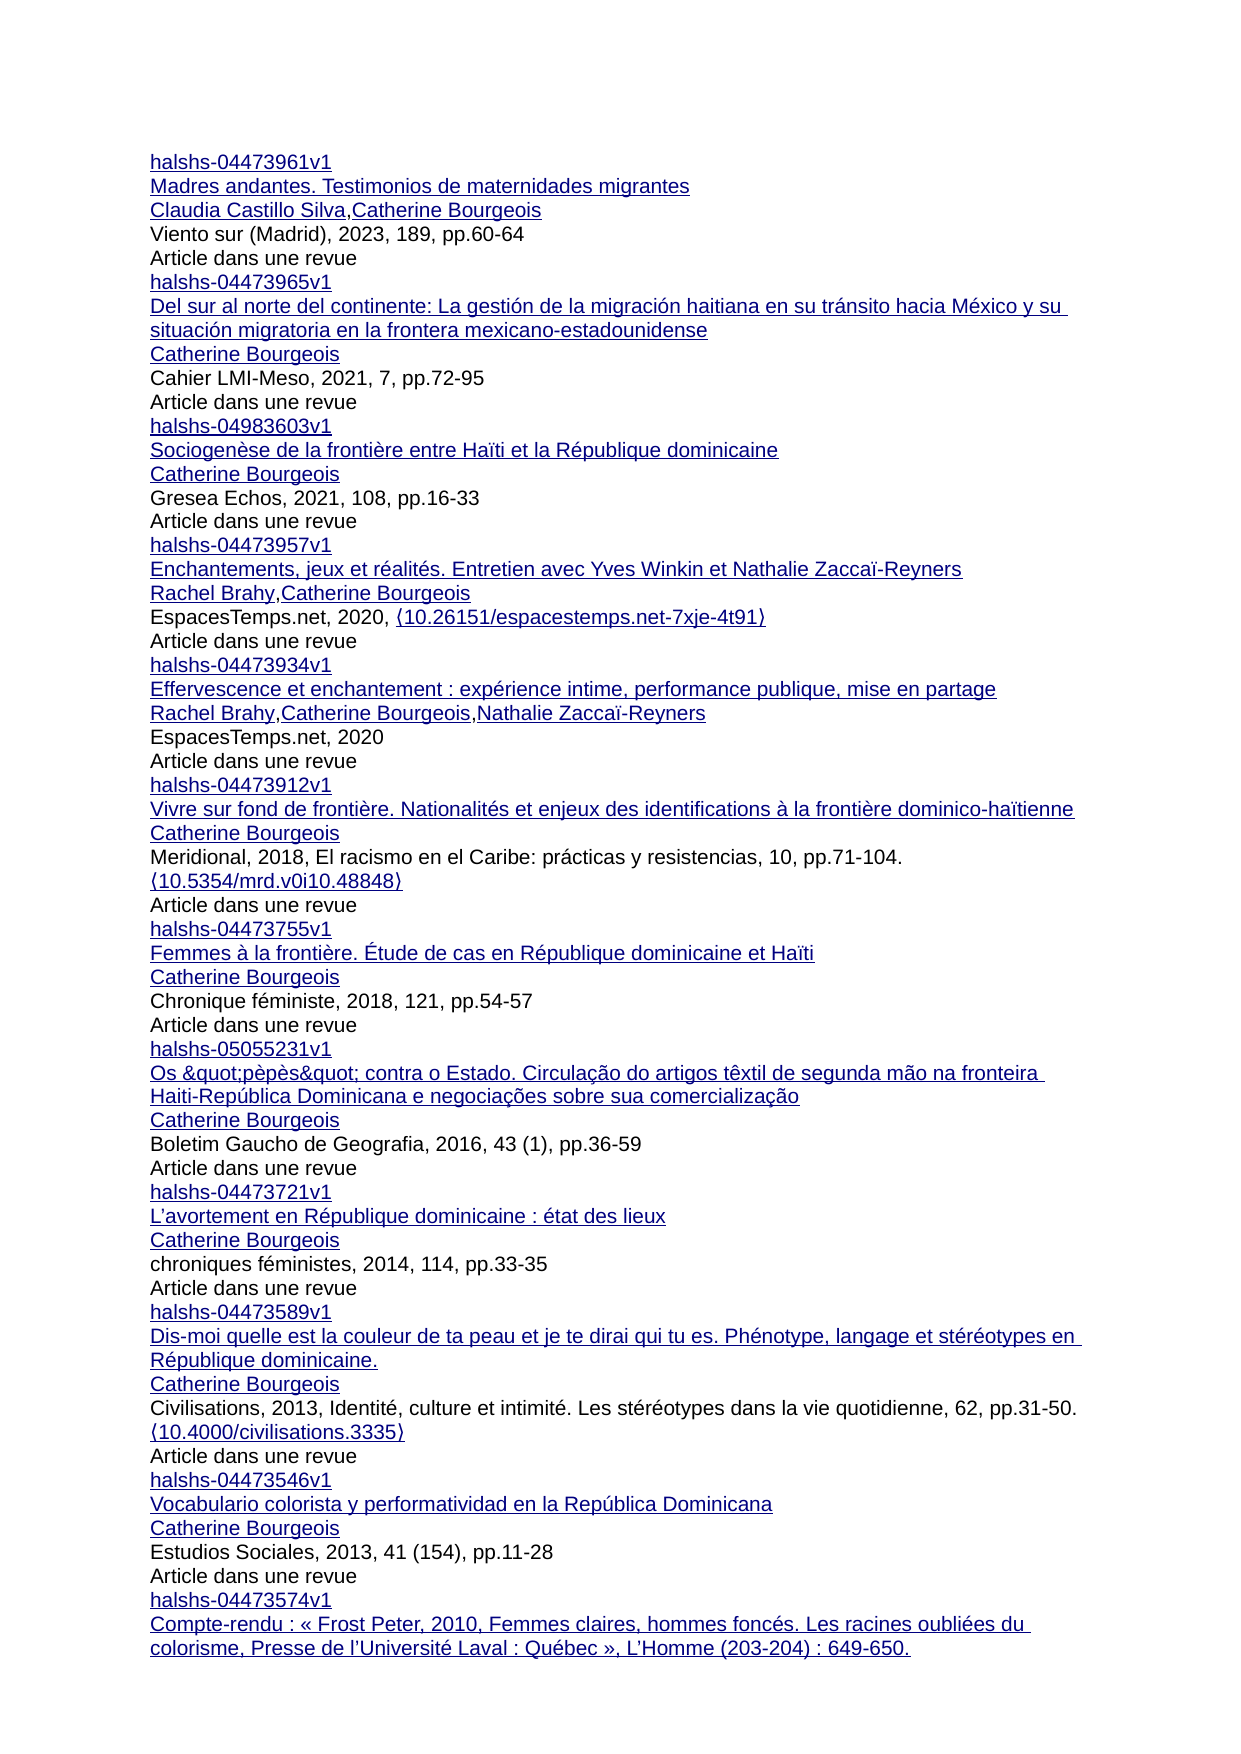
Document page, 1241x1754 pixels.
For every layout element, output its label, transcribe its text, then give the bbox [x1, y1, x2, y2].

table_cell Effervescence et enchantement : expérience intime, performance publique, mise en partage Rachel Brahy,Catherine Bourgeois,Nathalie Zaccaï-Reyners EspacesTemps.net, 2020 Article dans une revue halshs-04473912v1 [150, 677, 1090, 797]
table_cell Del sur al norte del continente: La gestión de la migración haitiana en su tránsito hacia México y su situación migratoria en la frontera mexicano-estadounidense Catherine Bourgeois Cahier LMI-Meso, 2021, 7, pp.72-95 Article dans une revue halshs-04983603v1 [150, 294, 1090, 437]
table_cell Madres andantes. Testimonios de maternidades migrantes Claudia Castillo Silva,Catherine Bourgeois Viento sur (Madrid), 2023, 189, pp.60-64 Article dans une revue halshs-04473965v1 [150, 174, 1090, 294]
table_cell Sociogenèse de la frontière entre Haïti et la République dominicaine Catherine Bourgeois Gresea Echos, 2021, 108, pp.16-33 Article dans une revue halshs-04473957v1 [150, 438, 1090, 557]
table_cell Os &quot;pèpès&quot; contra o Estado. Circulação do artigos têxtil de segunda mão na fronteira Haiti-República Dominicana e negociações sobre sua comercialização Catherine Bourgeois Boletim Gaucho de Geografia, 2016, 43 (1), pp.36-59 Article dans une revue halshs-04473721v1 [150, 1060, 1090, 1204]
table_cell Vivre sur fond de frontière. Nationalités et enjeux des identifications à la frontière dominico-haïtienne Catherine Bourgeois Meridional, 2018, El racismo en el Caribe: prácticas y resistencias, 10, pp.71-104. ⟨10.5354/mrd.v0i10.48848⟩ Article dans une revue halshs-04473755v1 [150, 797, 1090, 941]
table_cell L’avortement en République dominicaine : état des lieux Catherine Bourgeois chroniques féministes, 2014, 114, pp.33-35 Article dans une revue halshs-04473589v1 [150, 1204, 1090, 1324]
table_cell Femmes à la frontière. Étude de cas en République dominicaine et Haïti Catherine Bourgeois Chronique féministe, 2018, 121, pp.54-57 Article dans une revue halshs-05055231v1 [150, 941, 1090, 1060]
table_cell Vocabulario colorista y performatividad en la República Dominicana Catherine Bourgeois Estudios Sociales, 2013, 41 (154), pp.11-28 Article dans une revue halshs-04473574v1 [150, 1492, 1090, 1611]
table_cell halshs-04473961v1 [150, 150, 1090, 174]
table_cell Dis-moi quelle est la couleur de ta peau et je te dirai qui tu es. Phénotype, langage et stéréotypes en République dominicaine. Catherine Bourgeois Civilisations, 2013, Identité, culture et intimité. Les stéréotypes dans la vie quotidienne, 62, pp.31-50. ⟨10.4000/civilisations.3335⟩ Article dans une revue halshs-04473546v1 [150, 1324, 1090, 1492]
table_cell Compte-rendu : « Frost Peter, 2010, Femmes claires, hommes foncés. Les racines oubliées du colorisme, Presse de l’Université Laval : Québec », L’Homme (203-204) : 649-650. [150, 1611, 1090, 1659]
table_cell Enchantements, jeux et réalités. Entretien avec Yves Winkin et Nathalie Zaccaï-Reyners Rachel Brahy,Catherine Bourgeois EspacesTemps.net, 2020, ⟨10.26151/espacestemps.net-7xje-4t91⟩ Article dans une revue halshs-04473934v1 [150, 557, 1090, 677]
